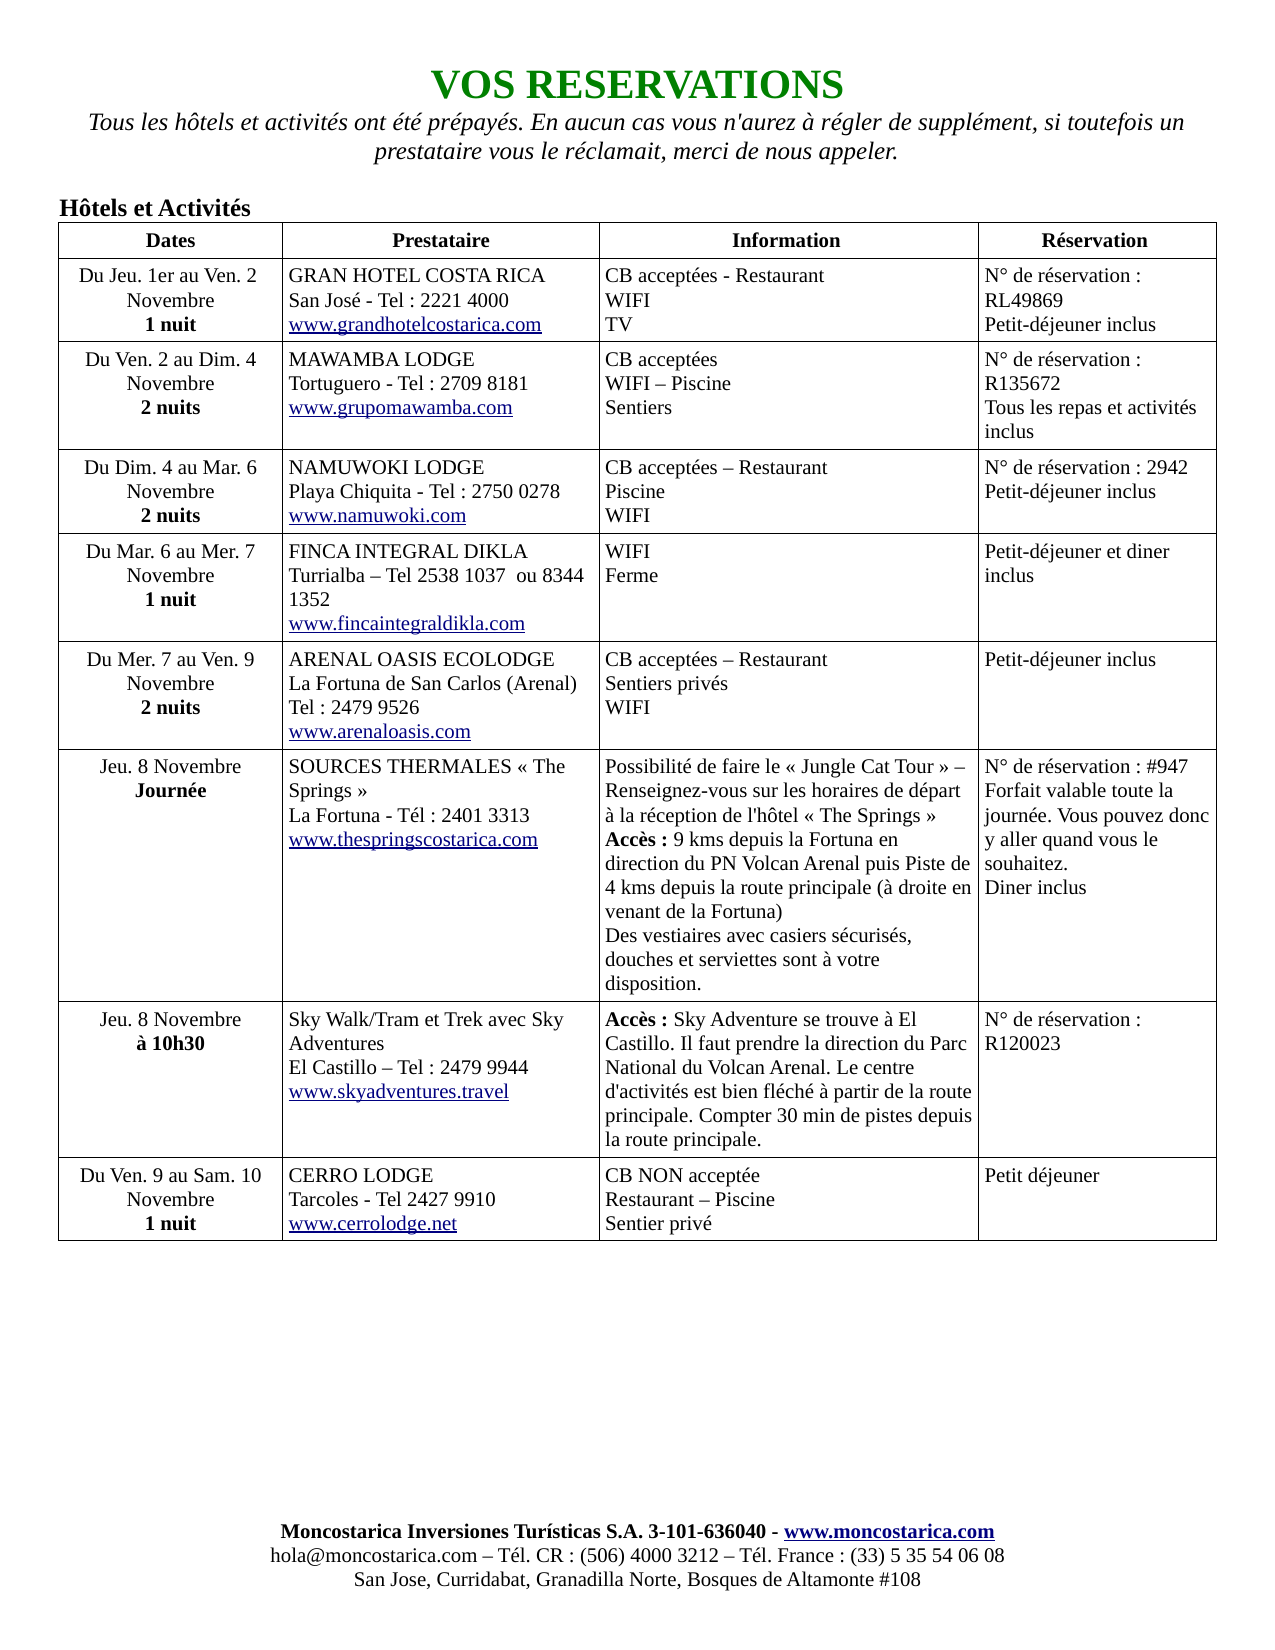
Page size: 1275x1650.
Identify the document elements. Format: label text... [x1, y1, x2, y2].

table_cell Sky Walk/Tram et Trek avec Sky Adventures El Castillo – Tel : 2479 9944 www.skyadventures.travel [283, 1002, 599, 1157]
table_cell CB acceptées - Restaurant WIFI TV [600, 259, 978, 341]
table_cell Petit déjeuner [979, 1158, 1216, 1240]
table_cell MAWAMBA LODGE Tortuguero - Tel : 2709 8181 www.grupomawamba.com [283, 342, 599, 449]
table_cell N° de réservation : R120023 [979, 1002, 1216, 1157]
table_cell NAMUWOKI LODGE Playa Chiquita - Tel : 2750 0278 www.namuwoki.com [283, 450, 599, 533]
table_header Information [600, 223, 978, 258]
text VOS RESERVATIONS [59, 59, 1216, 107]
text Hôtels et Activités [59, 193, 1216, 222]
table_cell Du Jeu. 1er au Ven. 2 Novembre 1 nuit [59, 259, 282, 341]
table_cell Du Ven. 2 au Dim. 4 Novembre 2 nuits [59, 342, 282, 449]
text Tous les hôtels et activités ont été prépayés. En aucun cas vous n'aurez à régler de supplément, si toutefois un prestataire vous le réclamait, merci de nous appeler. [59, 107, 1216, 164]
table_header Réservation [979, 223, 1216, 258]
table_cell CB NON acceptée Restaurant – Piscine Sentier privé [600, 1158, 978, 1240]
table_header Prestataire [283, 223, 599, 258]
table_cell Du Ven. 9 au Sam. 10 Novembre 1 nuit [59, 1158, 282, 1240]
table_cell CB acceptées – Restaurant Sentiers privés WIFI [600, 642, 978, 748]
table_cell Petit-déjeuner et diner inclus [979, 534, 1216, 641]
table_header Dates [59, 223, 282, 258]
table_cell Jeu. 8 Novembre Journée [59, 750, 282, 1001]
table_cell CB acceptées – Restaurant Piscine WIFI [600, 450, 978, 533]
table_cell N° de réservation : RL49869 Petit-déjeuner inclus [979, 259, 1216, 341]
table_cell Du Mer. 7 au Ven. 9 Novembre 2 nuits [59, 642, 282, 748]
table_cell ARENAL OASIS ECOLODGE La Fortuna de San Carlos (Arenal) Tel : 2479 9526 www.arenaloasis.com [283, 642, 599, 748]
table_cell FINCA INTEGRAL DIKLA Turrialba – Tel 2538 1037 ou 8344 1352 www.fincaintegraldikla.com [283, 534, 599, 641]
table_cell GRAN HOTEL COSTA RICA San José - Tel : 2221 4000 www.grandhotelcostarica.com [283, 259, 599, 341]
table_cell N° de réservation : 2942 Petit-déjeuner inclus [979, 450, 1216, 533]
table_cell CERRO LODGE Tarcoles - Tel 2427 9910 www.cerrolodge.net [283, 1158, 599, 1240]
table_cell WIFI Ferme [600, 534, 978, 641]
table_cell CB acceptées WIFI – Piscine Sentiers [600, 342, 978, 449]
table_cell Jeu. 8 Novembre à 10h30 [59, 1002, 282, 1157]
table_cell Du Mar. 6 au Mer. 7 Novembre 1 nuit [59, 534, 282, 641]
table_cell Possibilité de faire le « Jungle Cat Tour » – Renseignez-vous sur les horaires de départ à la réception de l'hôtel « The Springs » Accès : 9 kms depuis la Fortuna en direction du PN Volcan Arenal puis Piste de 4 kms depuis la route principale (à droite en venant de la Fortuna) Des vestiaires avec casiers sécurisés, douches et serviettes sont à votre disposition. [600, 750, 978, 1001]
table_cell Petit-déjeuner inclus [979, 642, 1216, 748]
table_cell N° de réservation : R135672 Tous les repas et activités inclus [979, 342, 1216, 449]
table_cell SOURCES THERMALES « The Springs » La Fortuna - Tél : 2401 3313 www.thespringscostarica.com [283, 750, 599, 1001]
table_cell Du Dim. 4 au Mar. 6 Novembre 2 nuits [59, 450, 282, 533]
table_cell N° de réservation : #947 Forfait valable toute la journée. Vous pouvez donc y aller quand vous le souhaitez. Diner inclus [979, 750, 1216, 1001]
table_cell Accès : Sky Adventure se trouve à El Castillo. Il faut prendre la direction du Parc National du Volcan Arenal. Le centre d'activités est bien fléché à partir de la route principale. Compter 30 min de pistes depuis la route principale. [600, 1002, 978, 1157]
